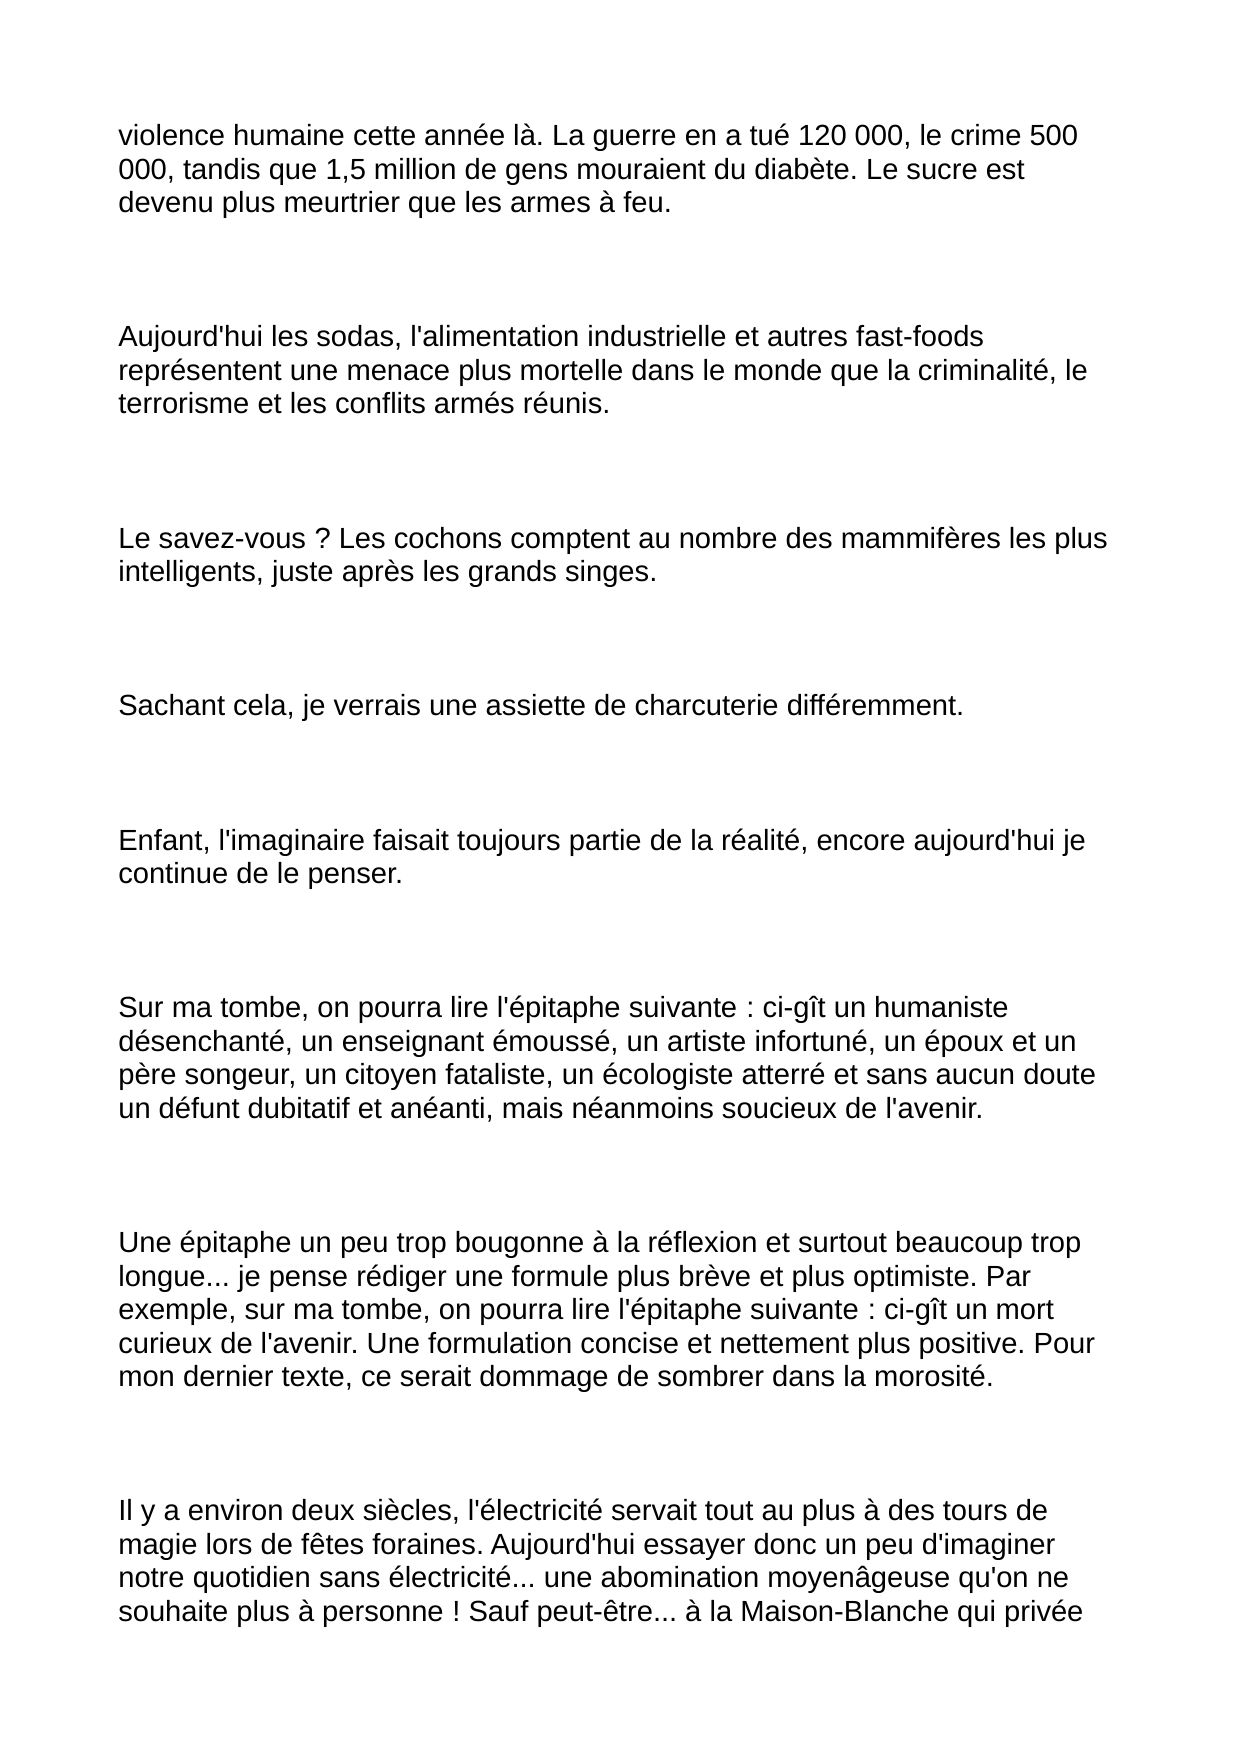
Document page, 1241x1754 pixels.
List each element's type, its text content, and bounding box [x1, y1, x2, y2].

text Une épitaphe un peu trop bougonne à la réflexion et surtout beaucoup trop longue... je pense rédiger une formule plus brève et plus optimiste. Par exemple, sur ma tombe, on pourra lire l'épitaphe suivante : ci-gît un mort curieux de l'avenir. Une formulation concise et nettement plus positive. Pour mon dernier texte, ce serait dommage de sombrer dans la morosité. [118, 1225, 1122, 1393]
text Enfant, l'imaginaire faisait toujours partie de la réalité, encore aujourd'hui je continue de le penser. [118, 822, 1122, 889]
text Le savez-vous ? Les cochons comptent au nombre des mammifères les plus intelligents, juste après les grands singes. [118, 521, 1122, 588]
text violence humaine cette année là. La guerre en a tué 120 000, le crime 500 000, tandis que 1,5 million de gens mouraient du diabète. Le sucre est devenu plus meurtrier que les armes à feu. [118, 118, 1122, 219]
text Aujourd'hui les sodas, l'alimentation industrielle et autres fast-foods représentent une menace plus mortelle dans le monde que la criminalité, le terrorisme et les conflits armés réunis. [118, 319, 1122, 420]
text Sachant cela, je verrais une assiette de charcuterie différemment. [118, 688, 1122, 722]
text Il y a environ deux siècles, l'électricité servait tout au plus à des tours de magie lors de fêtes foraines. Aujourd'hui essayer donc un peu d'imaginer notre quotidien sans électricité... une abomination moyenâgeuse qu'on ne souhaite plus à personne ! Sauf peut-être... à la Maison-Blanche qui privée [118, 1493, 1122, 1627]
text Sur ma tombe, on pourra lire l'épitaphe suivante : ci-gît un humaniste désenchanté, un enseignant émoussé, un artiste infortuné, un époux et un père songeur, un citoyen fataliste, un écologiste atterré et sans aucun doute un défunt dubitatif et anéanti, mais néanmoins soucieux de l'avenir. [118, 990, 1122, 1124]
